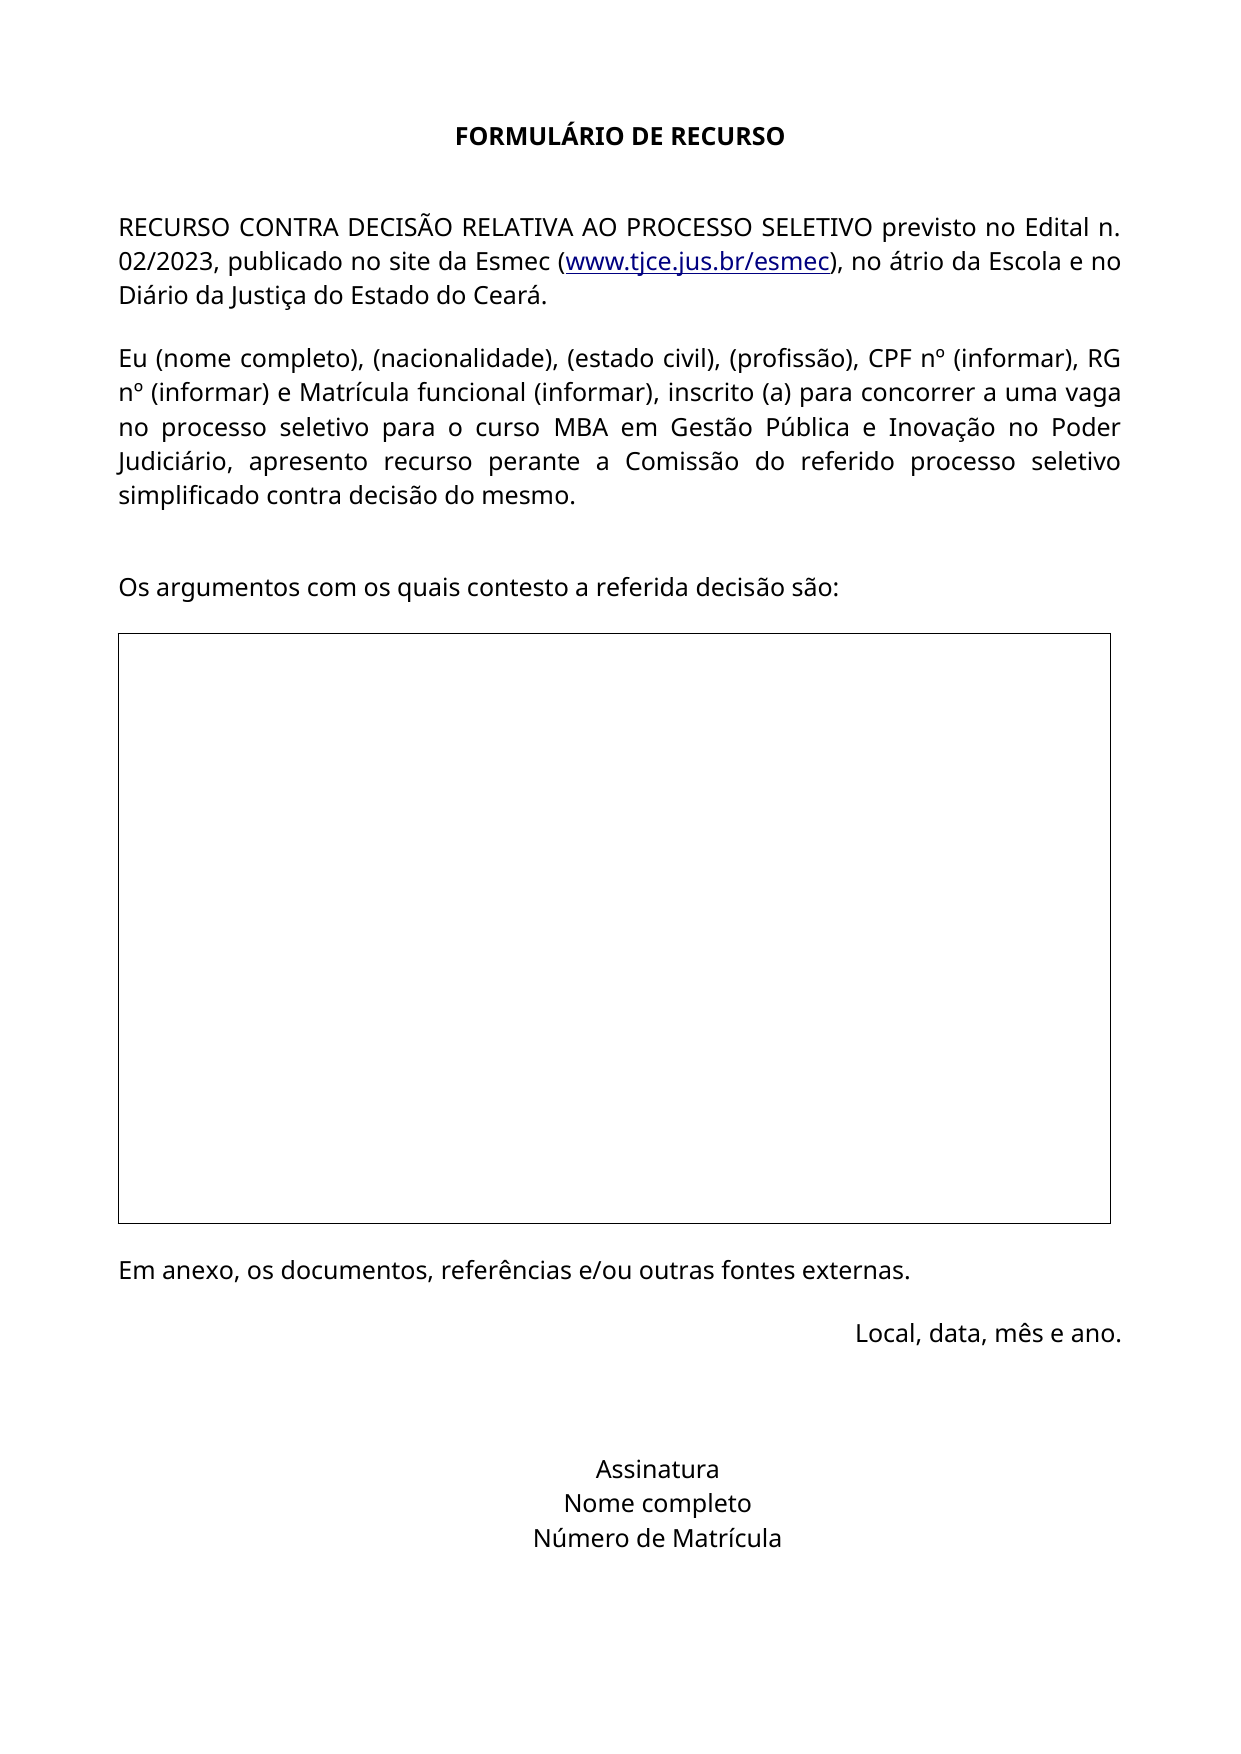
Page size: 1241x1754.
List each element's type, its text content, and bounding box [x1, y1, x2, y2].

text Os argumentos com os quais contesto a referida decisão são: [118, 570, 1122, 604]
text Em anexo, os documentos, referências e/ou outras fontes externas. [118, 1253, 1122, 1287]
text Local, data, mês e ano. [118, 1316, 1122, 1350]
text RECURSO CONTRA DECISÃO RELATIVA AO PROCESSO SELETIVO previsto no Edital n. 02/2023, publicado no site da Esmec (www.tjce.jus.br/esmec), no átrio da Escola e no Diário da Justiça do Estado do Ceará. [118, 210, 1122, 312]
text Eu (nome completo), (nacionalidade), (estado civil), (profissão), CPF nº (informar), RG nº (informar) e Matrícula funcional (informar), inscrito (a) para concorrer a uma vaga no processo seletivo para o curso MBA em Gestão Pública e Inovação no Poder Judiciário, apresento recurso perante a Comissão do referido processo seletivo simplificado contra decisão do mesmo. [118, 341, 1122, 511]
text Número de Matrícula [118, 1520, 1122, 1554]
text Nome completo [118, 1486, 1122, 1520]
text FORMULÁRIO DE RECURSO [118, 118, 1122, 152]
text Assinatura [118, 1452, 1122, 1486]
table_header [119, 634, 1110, 1222]
